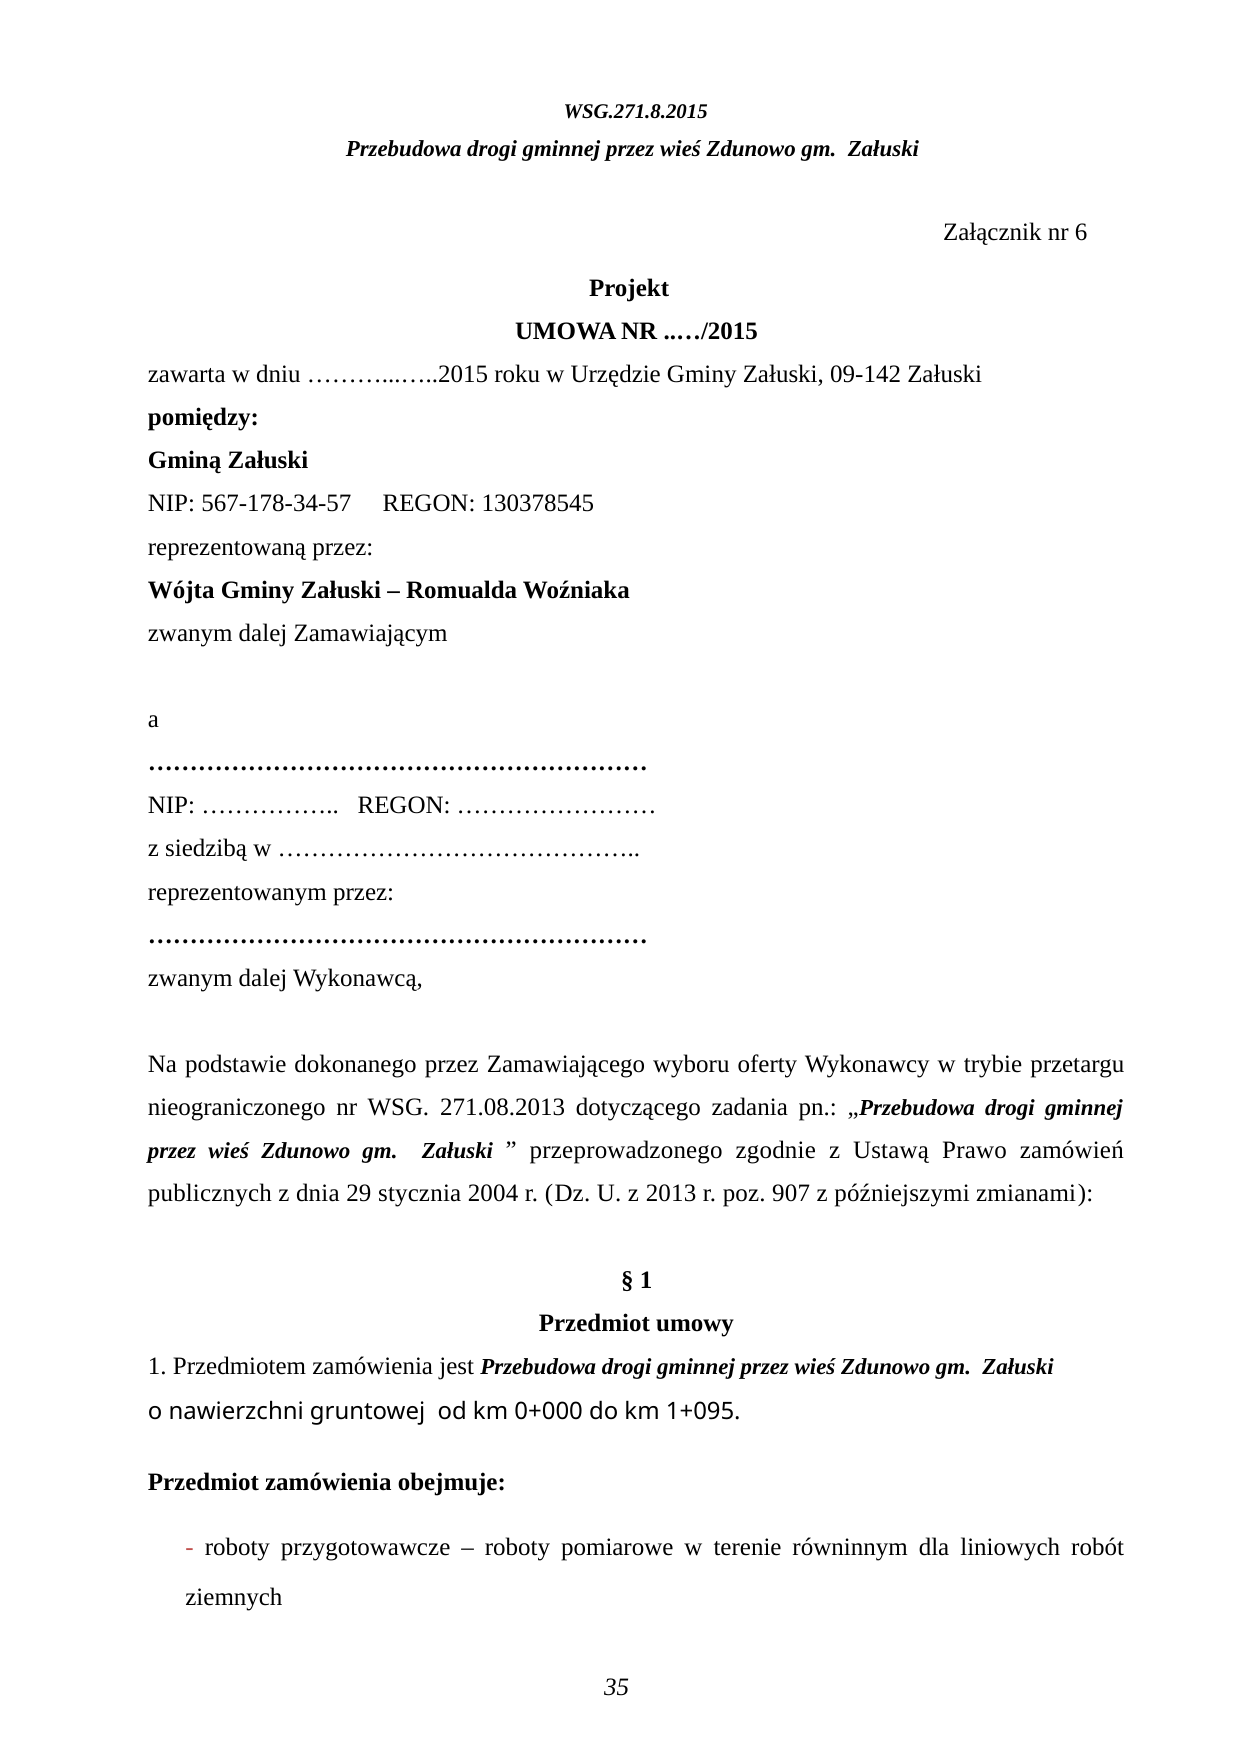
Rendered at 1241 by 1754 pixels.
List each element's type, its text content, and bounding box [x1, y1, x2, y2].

text Załącznik nr 6 [148, 217, 1125, 246]
list - roboty przygotowawcze – roboty pomiarowe w terenie równinnym dla liniowych robót ziemnych [185, 1532, 1125, 1625]
text Projekt [148, 273, 1125, 302]
text pomiędzy: [148, 402, 1125, 431]
text …………………………………………………… [148, 747, 1125, 776]
text § 1 [148, 1265, 1125, 1293]
list o nawierzchni gruntowej od km 0+000 do km 1+095. [148, 1394, 1125, 1443]
text zwanym dalej Zamawiającym [148, 618, 1125, 647]
text UMOWA NR ..…/2015 [148, 316, 1125, 345]
text Wójta Gminy Załuski – Romualda Woźniaka [148, 575, 1125, 603]
text Gminą Załuski [148, 445, 1125, 474]
list Przedmiot zamówienia obejmuje: [148, 1467, 1125, 1511]
text Na podstawie dokonanego przez Zamawiającego wyboru oferty Wykonawcy w trybie przetargu nieograniczonego nr WSG. 271.08.2013 dotyczącego zadania pn.: „Przebudowa drogi gminnej przez wieś Zdunowo gm. Załuski ” przeprowadzonego zgodnie z Ustawą Prawo zamówień publicznych z dnia 29 stycznia 2004 r. (Dz. U. z 2013 r. poz. 907 z późniejszymi zmianami): [148, 1049, 1125, 1207]
text NIP: …………….. REGON: …………………… [148, 790, 1125, 819]
text Przedmiot umowy [148, 1308, 1125, 1337]
text zwanym dalej Wykonawcą, [148, 963, 1125, 992]
list 1. Przedmiotem zamówienia jest Przebudowa drogi gminnej przez wieś Zdunowo gm. Załuski [148, 1351, 1125, 1380]
text z siedzibą w …………………………………….. [148, 833, 1125, 862]
text reprezentowaną przez: [148, 532, 1125, 560]
text a [148, 704, 1125, 733]
text reprezentowanym przez: [148, 877, 1125, 905]
text zawarta w dniu ………...…..2015 roku w Urzędzie Gminy Załuski, 09-142 Załuski [148, 359, 1125, 388]
text NIP: 567-178-34-57 REGON: 130378545 [148, 488, 1125, 517]
text …………………………………………………… [148, 920, 1125, 948]
